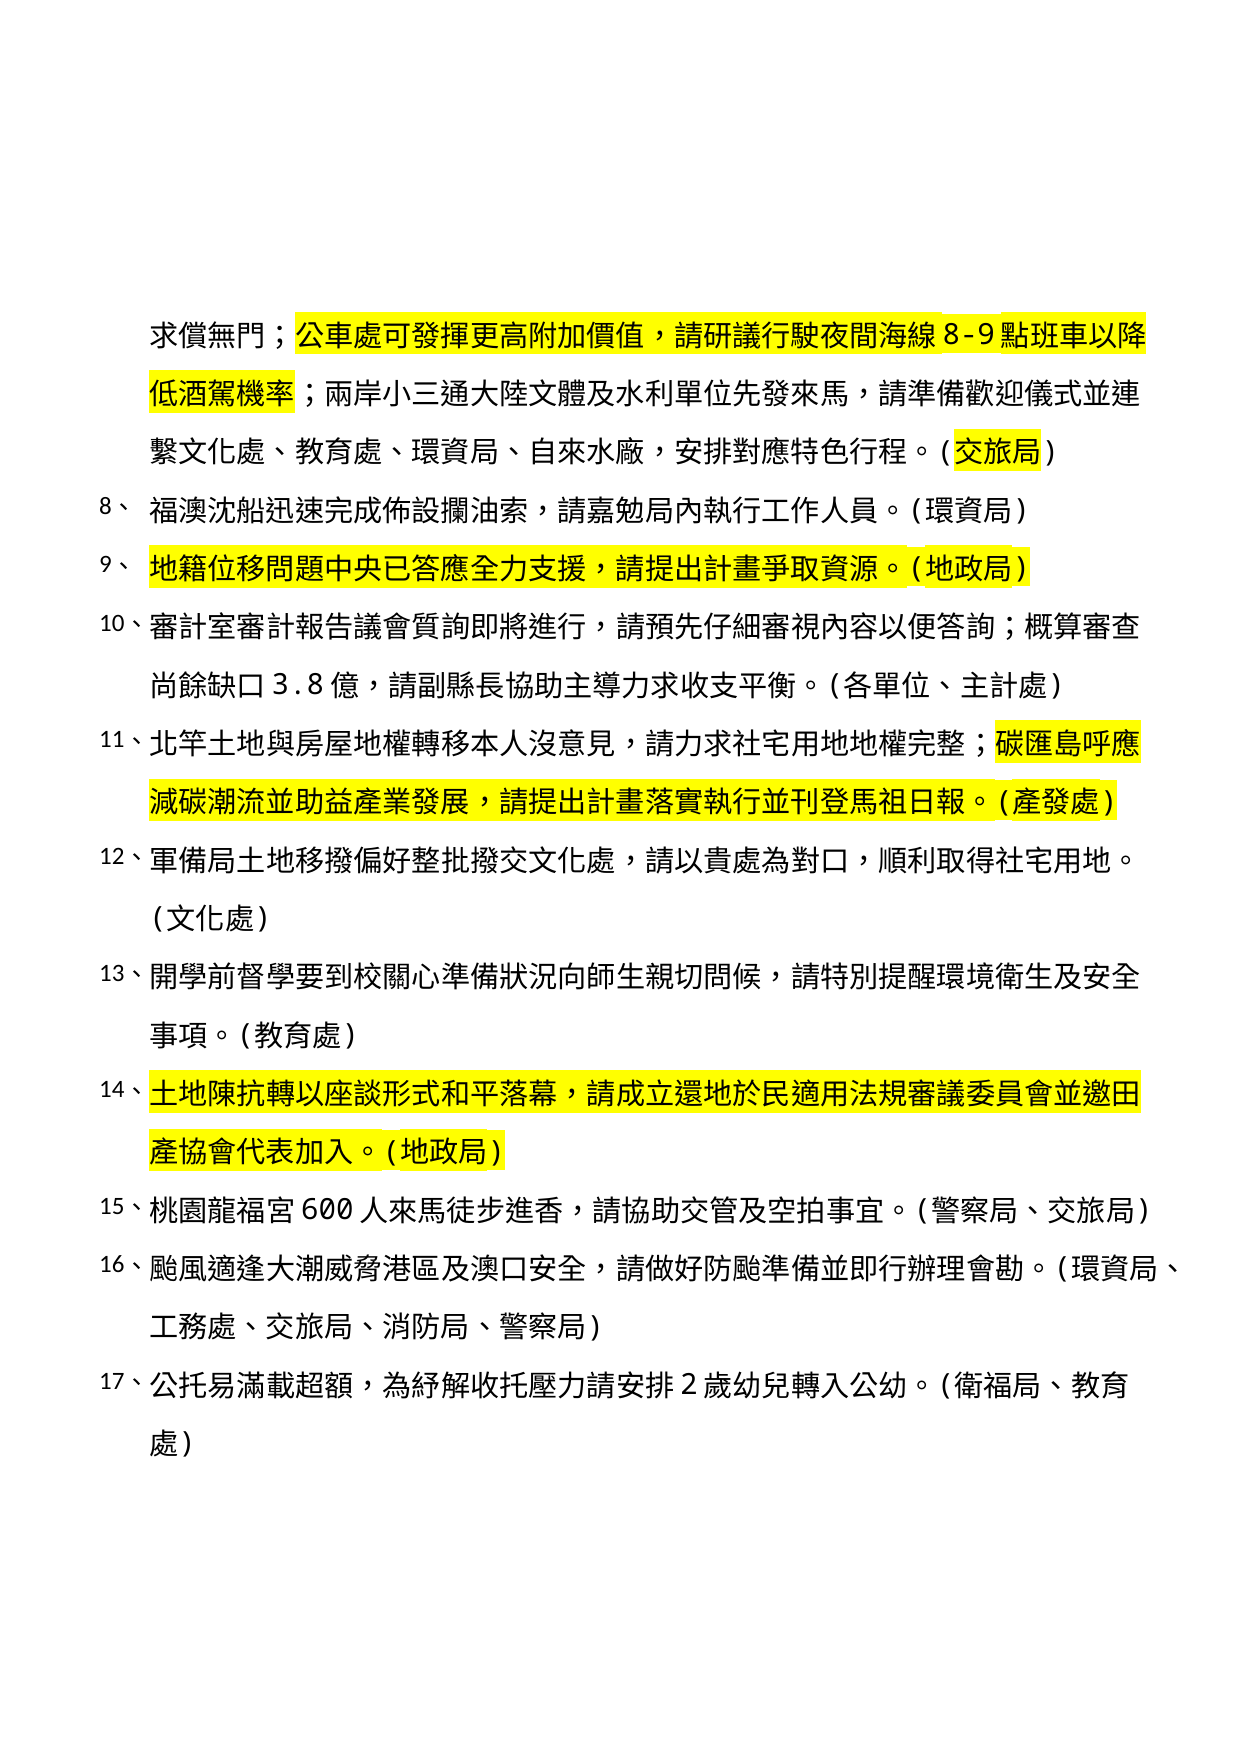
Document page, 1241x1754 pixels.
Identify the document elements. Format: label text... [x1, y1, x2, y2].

list 開學前督學要到校關心準備狀況向師生親切問候，請特別提醒環境衛生及安全事項。(教育處) [99, 935, 1165, 1052]
list 土地陳抗轉以座談形式和平落幕，請成立還地於民適用法規審議委員會並邀田產協會代表加入。(地政局) [99, 1052, 1165, 1169]
list 公托易滿載超額，為紓解收托壓力請安排2歲幼兒轉入公幼。(衛福局、教育處) [99, 1344, 1165, 1460]
list 福澳沈船迅速完成佈設攔油索，請嘉勉局內執行工作人員。(環資局) [99, 469, 1165, 527]
list 北竿土地與房屋地權轉移本人沒意見，請力求社宅用地地權完整；碳匯島呼應減碳潮流並助益產業發展，請提出計畫落實執行並刊登馬祖日報。(產發處) [99, 702, 1165, 819]
list 桃園龍福宮600人來馬徒步進香，請協助交管及空拍事宜。(警察局、交旅局) [99, 1169, 1165, 1227]
list 審計室審計報告議會質詢即將進行，請預先仔細審視內容以便答詢；概算審查尚餘缺口3.8億，請副縣長協助主導力求收支平衡。(各單位、主計處) [99, 585, 1165, 702]
list 軍備局土地移撥偏好整批撥交文化處，請以貴處為對口，順利取得社宅用地。(文化處) [99, 819, 1165, 935]
list 颱風適逢大潮威脅港區及澳口安全，請做好防颱準備並即行辦理會勘。(環資局、工務處、交旅局、消防局、警察局) [99, 1227, 1165, 1344]
list 求償無門；公車處可發揮更高附加價值，請研議行駛夜間海線8-9點班車以降低酒駕機率；兩岸小三通大陸文體及水利單位先發來馬，請準備歡迎儀式並連繫文化處、教育處、環資局、自來水廠，安排對應特色行程。(交旅局) [99, 294, 1165, 469]
list 地籍位移問題中央已答應全力支援，請提出計畫爭取資源。(地政局) [99, 527, 1165, 585]
